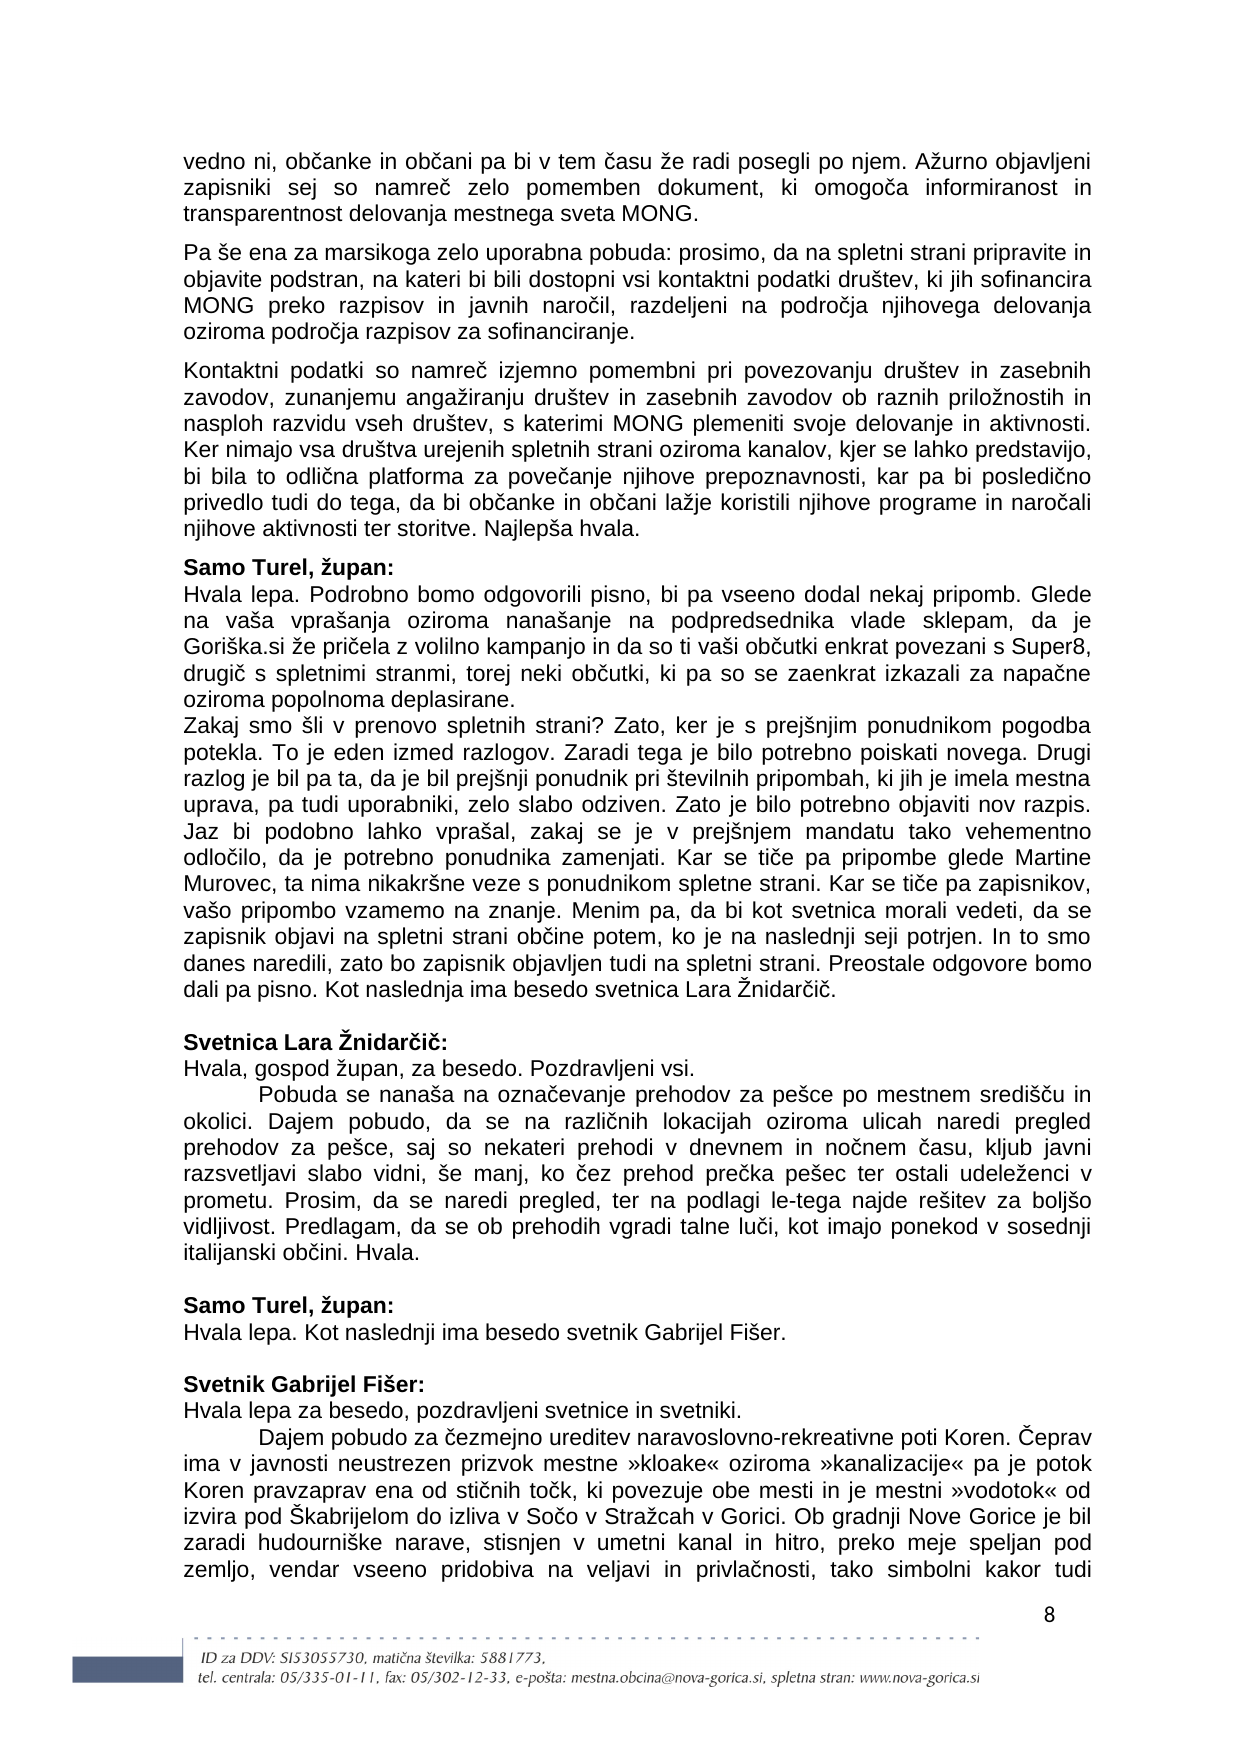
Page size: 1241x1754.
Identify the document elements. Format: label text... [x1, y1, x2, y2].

text Hvala lepa. Podrobno bomo odgovorili pisno, bi pa vseeno dodal nekaj pripomb. Glede na vaša vprašanja oziroma nanašanje na podpredsednika vlade sklepam, da je Goriška.si že pričela z volilno kampanjo in da so ti vaši občutki enkrat povezani s Super8, drugič s spletnimi stranmi, torej neki občutki, ki pa so se zaenkrat izkazali za napačne oziroma popolnoma deplasirane. [183, 581, 1092, 712]
text Samo Turel, župan: [183, 1292, 1092, 1318]
text Pobuda se nanaša na označevanje prehodov za pešce po mestnem središču in okolici. Dajem pobudo, da se na različnih lokacijah oziroma ulicah naredi pregled prehodov za pešce, saj so nekateri prehodi v dnevnem in nočnem času, kljub javni razsvetljavi slabo vidni, še manj, ko čez prehod prečka pešec ter ostali udeleženci v prometu. Prosim, da se naredi pregled, ter na podlagi le-tega najde rešitev za boljšo vidljivost. Predlagam, da se ob prehodih vgradi talne luči, kot imajo ponekod v sosednji italijanski občini. Hvala. [183, 1081, 1092, 1266]
text Hvala lepa za besedo, pozdravljeni svetnice in svetniki. [183, 1397, 1092, 1424]
text vedno ni, občanke in občani pa bi v tem času že radi posegli po njem. Ažurno objavljeni zapisniki sej so namreč zelo pomemben dokument, ki omogoča informiranost in transparentnost delovanja mestnega sveta MONG. [183, 148, 1092, 227]
text Samo Turel, župan: [183, 554, 1092, 581]
text Hvala, gospod župan, za besedo. Pozdravljeni vsi. [183, 1055, 1092, 1081]
text Dajem pobudo za čezmejno ureditev naravoslovno-rekreativne poti Koren. Čeprav ima v javnosti neustrezen prizvok mestne »kloake« oziroma »kanalizacije« pa je potok Koren pravzaprav ena od stičnih točk, ki povezuje obe mesti in je mestni »vodotok« od izvira pod Škabrijelom do izliva v Sočo v Stražcah v Gorici. Ob gradnji Nove Gorice je bil zaradi hudourniške narave, stisnjen v umetni kanal in hitro, preko meje speljan pod zemljo, vendar vseeno pridobiva na veljavi in privlačnosti, tako simbolni kakor tudi [183, 1424, 1092, 1582]
text Svetnik Gabrijel Fišer: [183, 1371, 1092, 1397]
text Hvala lepa. Kot naslednji ima besedo svetnik Gabrijel Fišer. [183, 1318, 1092, 1345]
text Kontaktni podatki so namreč izjemno pomembni pri povezovanju društev in zasebnih zavodov, zunanjemu angažiranju društev in zasebnih zavodov ob raznih priložnostih in nasploh razvidu vseh društev, s katerimi MONG plemeniti svoje delovanje in aktivnosti. Ker nimajo vsa društva urejenih spletnih strani oziroma kanalov, kjer se lahko predstavijo, bi bila to odlična platforma za povečanje njihove prepoznavnosti, kar pa bi posledično privedlo tudi do tega, da bi občanke in občani lažje koristili njihove programe in naročali njihove aktivnosti ter storitve. Najlepša hvala. [183, 357, 1092, 542]
text Zakaj smo šli v prenovo spletnih strani? Zato, ker je s prejšnjim ponudnikom pogodba potekla. To je eden izmed razlogov. Zaradi tega je bilo potrebno poiskati novega. Drugi razlog je bil pa ta, da je bil prejšnji ponudnik pri številnih pripombah, ki jih je imela mestna uprava, pa tudi uporabniki, zelo slabo odziven. Zato je bilo potrebno objaviti nov razpis. Jaz bi podobno lahko vprašal, zakaj se je v prejšnjem mandatu tako vehementno odločilo, da je potrebno ponudnika zamenjati. Kar se tiče pa pripombe glede Martine Murovec, ta nima nikakršne veze s ponudnikom spletne strani. Kar se tiče pa zapisnikov, vašo pripombo vzamemo na znanje. Menim pa, da bi kot svetnica morali vedeti, da se zapisnik objavi na spletni strani občine potem, ko je na naslednji seji potrjen. In to smo danes naredili, zato bo zapisnik objavljen tudi na spletni strani. Preostale odgovore bomo dali pa pisno. Kot naslednja ima besedo svetnica Lara Žnidarčič. [183, 712, 1092, 1002]
text Pa še ena za marsikoga zelo uporabna pobuda: prosimo, da na spletni strani pripravite in objavite podstran, na kateri bi bili dostopni vsi kontaktni podatki društev, ki jih sofinancira MONG preko razpisov in javnih naročil, razdeljeni na področja njihovega delovanja oziroma področja razpisov za sofinanciranje. [183, 239, 1092, 345]
text Svetnica Lara Žnidarčič: [183, 1028, 1092, 1055]
